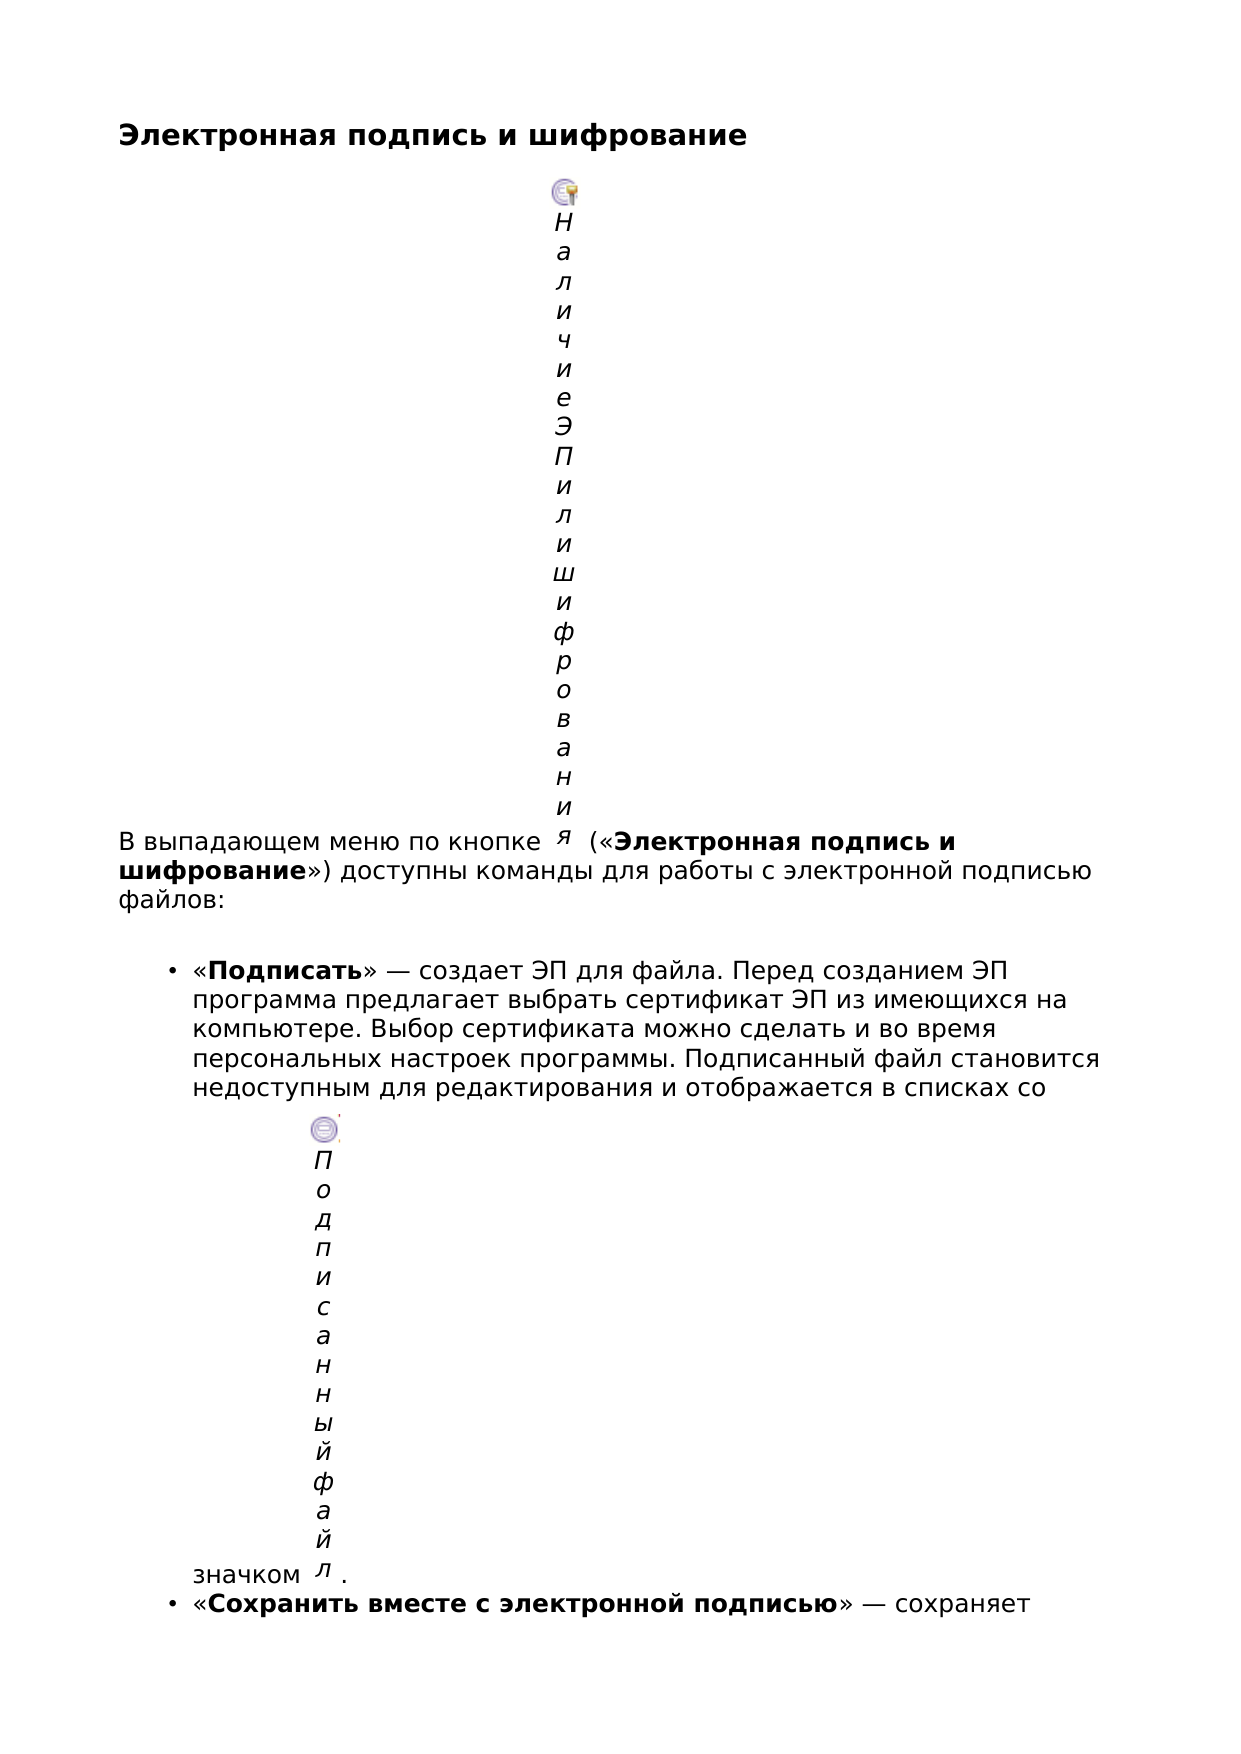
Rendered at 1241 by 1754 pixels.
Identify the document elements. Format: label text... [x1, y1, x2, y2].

subtitle Электронная подпись и шифрование [118, 118, 1122, 152]
text В выпадающем меню по кнопке («Электронная подпись и шифрование») доступны команды для работы с электронной подписью файлов: [118, 164, 1122, 914]
list «Подписать» — создает ЭП для файла. Перед созданием ЭП программа предлагает выбрать сертификат ЭП из имеющихся на компьютере. Выбор сертификата можно сделать и во время персональных настроек программы. Подписанный файл становится недоступным для редактирования и отображается в списках со значком . [177, 956, 1122, 1589]
list Подписанный файл [309, 1146, 340, 1583]
picture [308, 1114, 341, 1146]
list «Сохранить вместе с электронной подписью» — сохраняет [177, 1589, 1122, 1618]
text Наличие ЭП или шифрования [549, 209, 581, 850]
picture [549, 177, 581, 209]
